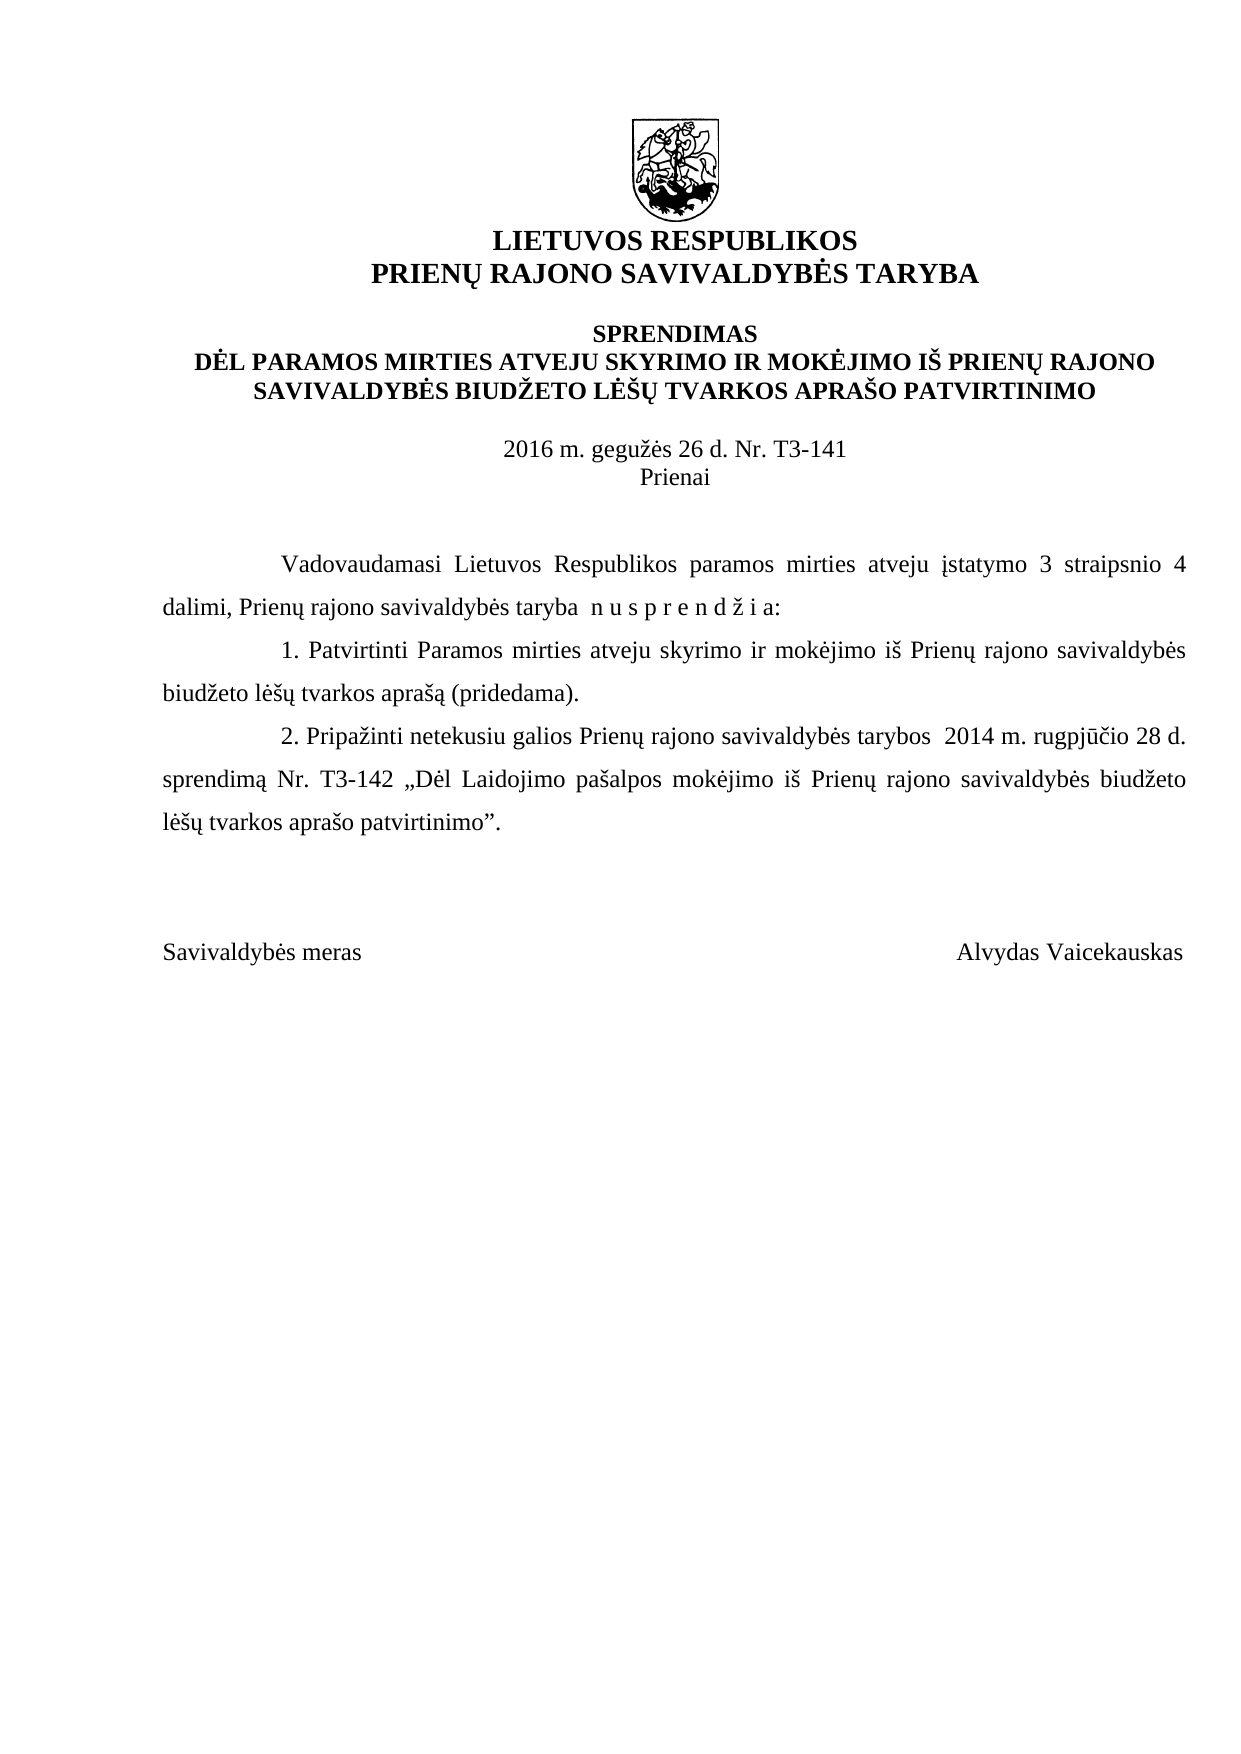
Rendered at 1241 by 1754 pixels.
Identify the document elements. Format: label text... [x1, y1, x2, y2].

text LIETUVOS RESPUBLIKOS [162, 223, 1187, 256]
text Vadovaudamasi Lietuvos Respublikos paramos mirties atveju įstatymo 3 straipsnio 4 dalimi, Prienų rajono savivaldybės taryba n u s p r e n d ž i a: [162, 549, 1187, 621]
text DĖL PARAMOS MIRTIES ATVEJU SKYRIMO IR MOKĖJIMO IŠ PRIENŲ RAJONO SAVIVALDYBĖS BIUDŽETO LĖŠŲ TVARKOS APRAŠO PATVIRTINIMO [162, 347, 1187, 405]
text SPRENDIMAS [162, 319, 1187, 347]
text Prienai [162, 462, 1187, 491]
text PRIENŲ RAJONO SAVIVALDYBĖS TARYBA [162, 256, 1187, 290]
text 2. Pripažinti netekusiu galios Prienų rajono savivaldybės tarybos 2014 m. rugpjūčio 28 d. sprendimą Nr. T3-142 „Dėl Laidojimo pašalpos mokėjimo iš Prienų rajono savivaldybės biudžeto lėšų tvarkos aprašo patvirtinimo”. [162, 721, 1187, 836]
text Savivaldybės meras Alvydas Vaicekauskas [162, 937, 1187, 966]
text 2016 m. gegužės 26 d. Nr. T3-141 [162, 434, 1187, 462]
text 1. Patvirtinti Paramos mirties atveju skyrimo ir mokėjimo iš Prienų rajono savivaldybės biudžeto lėšų tvarkos aprašą (pridedama). [162, 635, 1187, 707]
